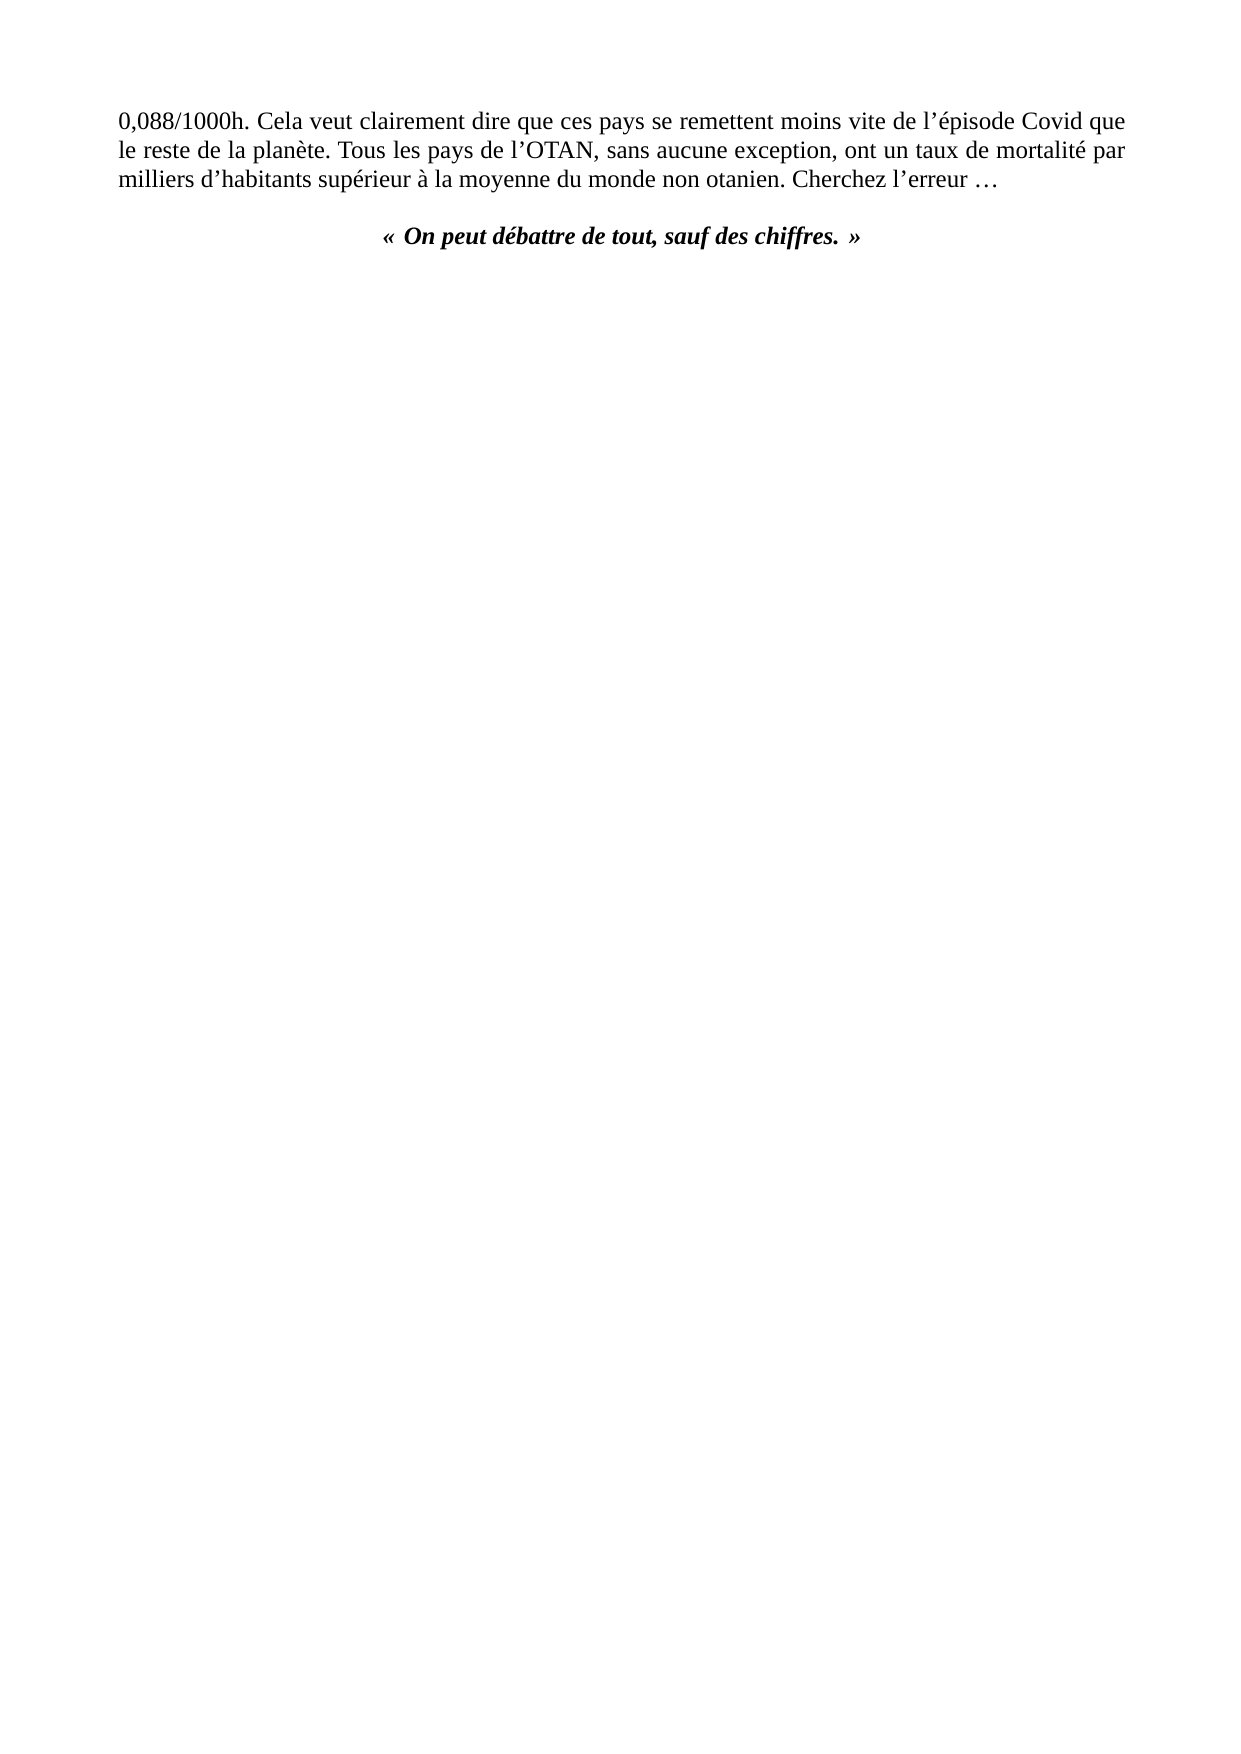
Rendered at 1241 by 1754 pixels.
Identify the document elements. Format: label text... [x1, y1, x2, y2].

text 0,088/1000h. Cela veut clairement dire que ces pays se remettent moins vite de l’épisode Covid que le reste de la planète. Tous les pays de l’OTAN, sans aucune exception, ont un taux de mortalité par milliers d’habitants supérieur à la moyenne du monde non otanien. Cherchez l’erreur … [118, 106, 1127, 192]
text « On peut débattre de tout, sauf des chiffres. » [118, 221, 1127, 250]
